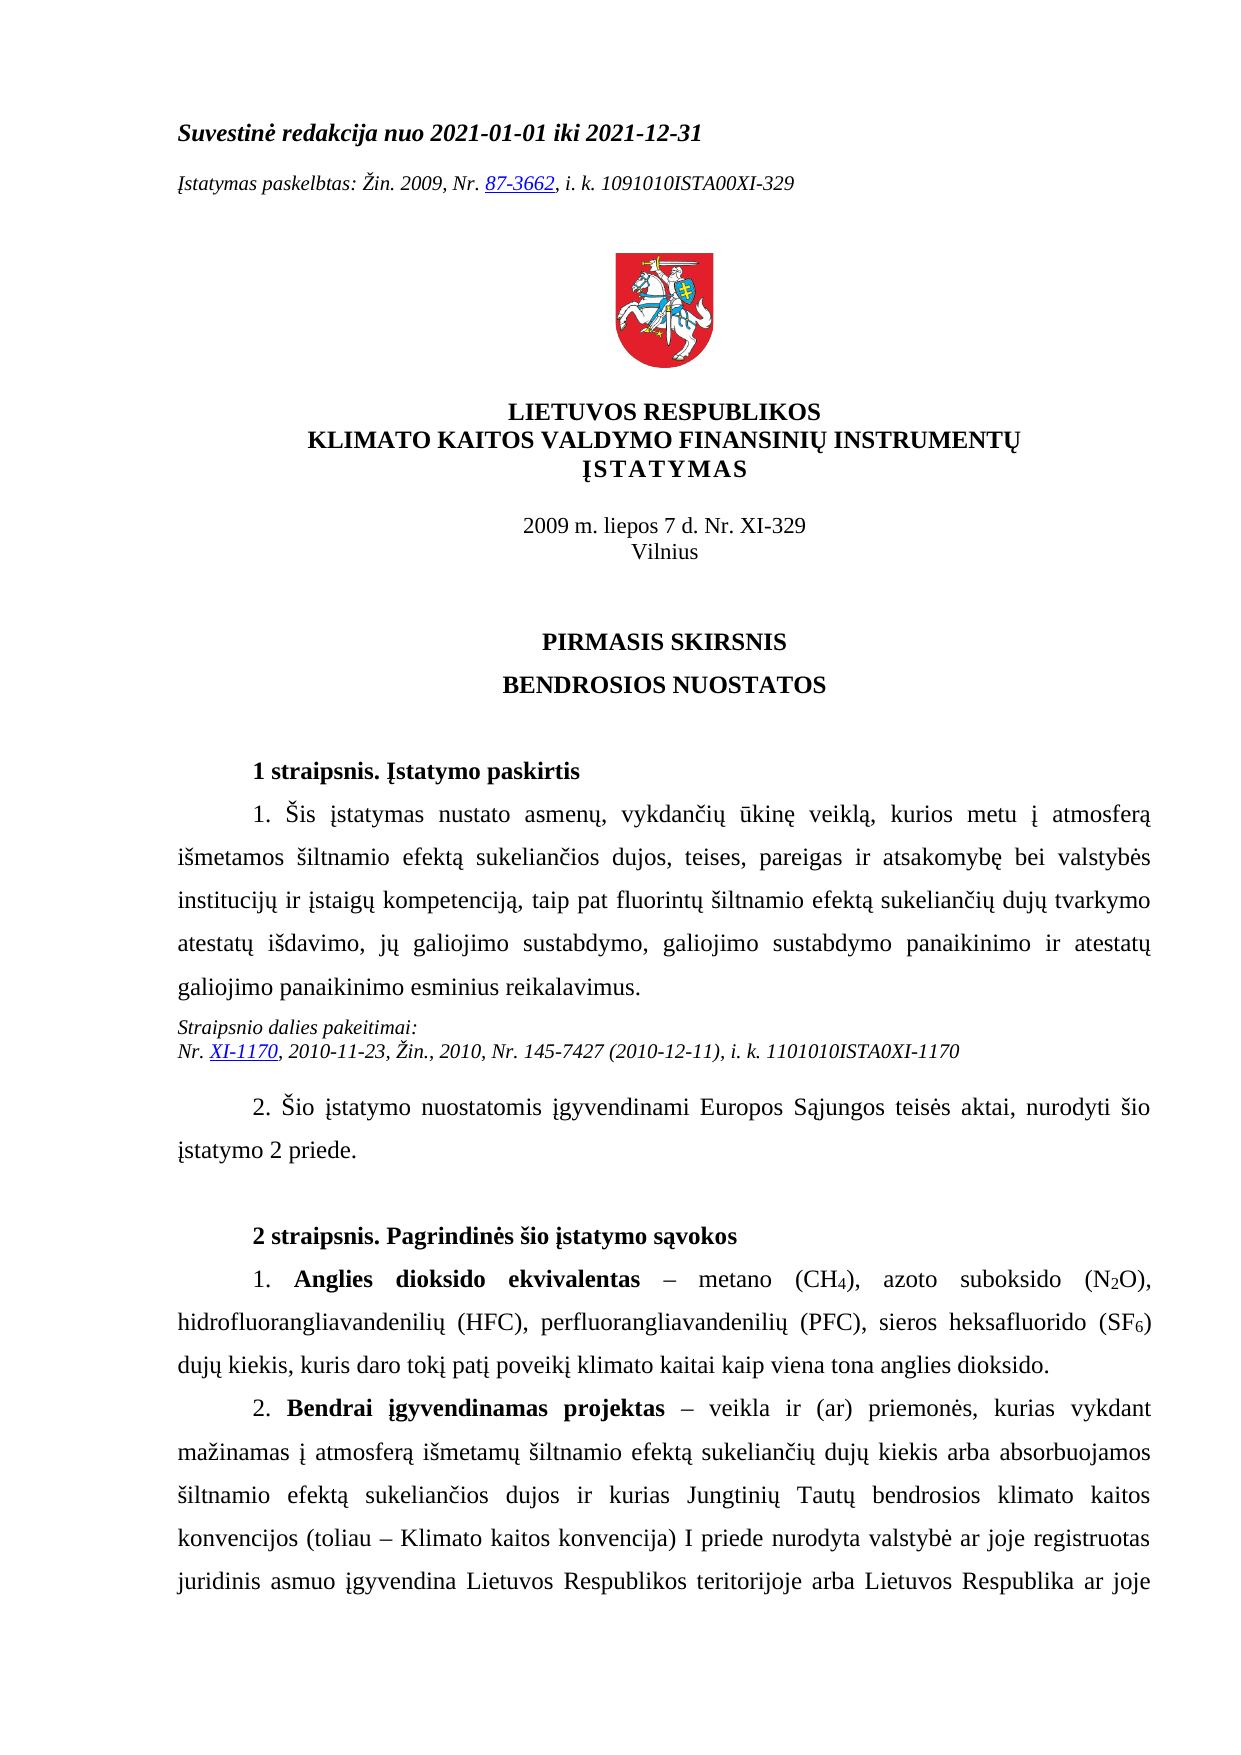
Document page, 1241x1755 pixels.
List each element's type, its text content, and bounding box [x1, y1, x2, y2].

text Suvestinė redakcija nuo 2021-01-01 iki 2021-12-31 [177, 118, 1152, 147]
text KLIMATO KAITOS VALDYMO FINANSINIŲ INSTRUMENTŲ [177, 425, 1152, 454]
text 1. Anglies dioksido ekvivalentas – metano (CH4), azoto suboksido (N2O), hidrofluorangliavandenilių (HFC), perfluorangliavandenilių (PFC), sieros heksafluorido (SF6) dujų kiekis, kuris daro tokį patį poveikį klimato kaitai kaip viena tona anglies dioksido. [177, 1264, 1152, 1379]
text 2 straipsnis. Pagrindinės šio įstatymo sąvokos [177, 1221, 1152, 1250]
text 2009 m. liepos 7 d. Nr. XI-329 Vilnius [177, 512, 1152, 564]
text BENDROSIOS NUOSTATOS [177, 670, 1152, 698]
text Įstatymas paskelbtas: Žin. 2009, Nr. 87-3662, i. k. 1091010ISTA00XI-329 [177, 171, 1152, 195]
text PIRMASIS SKIRSNIS [177, 627, 1152, 655]
text 2. Bendrai įgyvendinamas projektas – veikla ir (ar) priemonės, kurias vykdant mažinamas į atmosferą išmetamų šiltnamio efektą sukeliančių dujų kiekis arba absorbuojamos šiltnamio efektą sukeliančios dujos ir kurias Jungtinių Tautų bendrosios klimato kaitos konvencijos (toliau – Klimato kaitos konvencija) I priede nurodyta valstybė ar joje registruotas juridinis asmuo įgyvendina Lietuvos Respublikos teritorijoje arba Lietuvos Respublika ar joje [177, 1393, 1152, 1595]
text Straipsnio dalies pakeitimai: [177, 1015, 1152, 1039]
text ĮSTATYMAS [177, 454, 1152, 483]
text LIETUVOS RESPUBLIKOS [177, 397, 1152, 425]
text 2. Šio įstatymo nuostatomis įgyvendinami Europos Sąjungos teisės aktai, nurodyti šio įstatymo 2 priede. [177, 1092, 1152, 1163]
text 1. Šis įstatymas nustato asmenų, vykdančių ūkinę veiklą, kurios metu į atmosferą išmetamos šiltnamio efektą sukeliančios dujos, teises, pareigas ir atsakomybę bei valstybės institucijų ir įstaigų kompetenciją, taip pat fluorintų šiltnamio efektą sukeliančių dujų tvarkymo atestatų išdavimo, jų galiojimo sustabdymo, galiojimo sustabdymo panaikinimo ir atestatų galiojimo panaikinimo esminius reikalavimus. [177, 799, 1152, 1000]
text 1 straipsnis. Įstatymo paskirtis [177, 756, 1152, 785]
text Nr. XI-1170, 2010-11-23, Žin., 2010, Nr. 145-7427 (2010-12-11), i. k. 1101010ISTA0XI-1170 [177, 1039, 1152, 1063]
